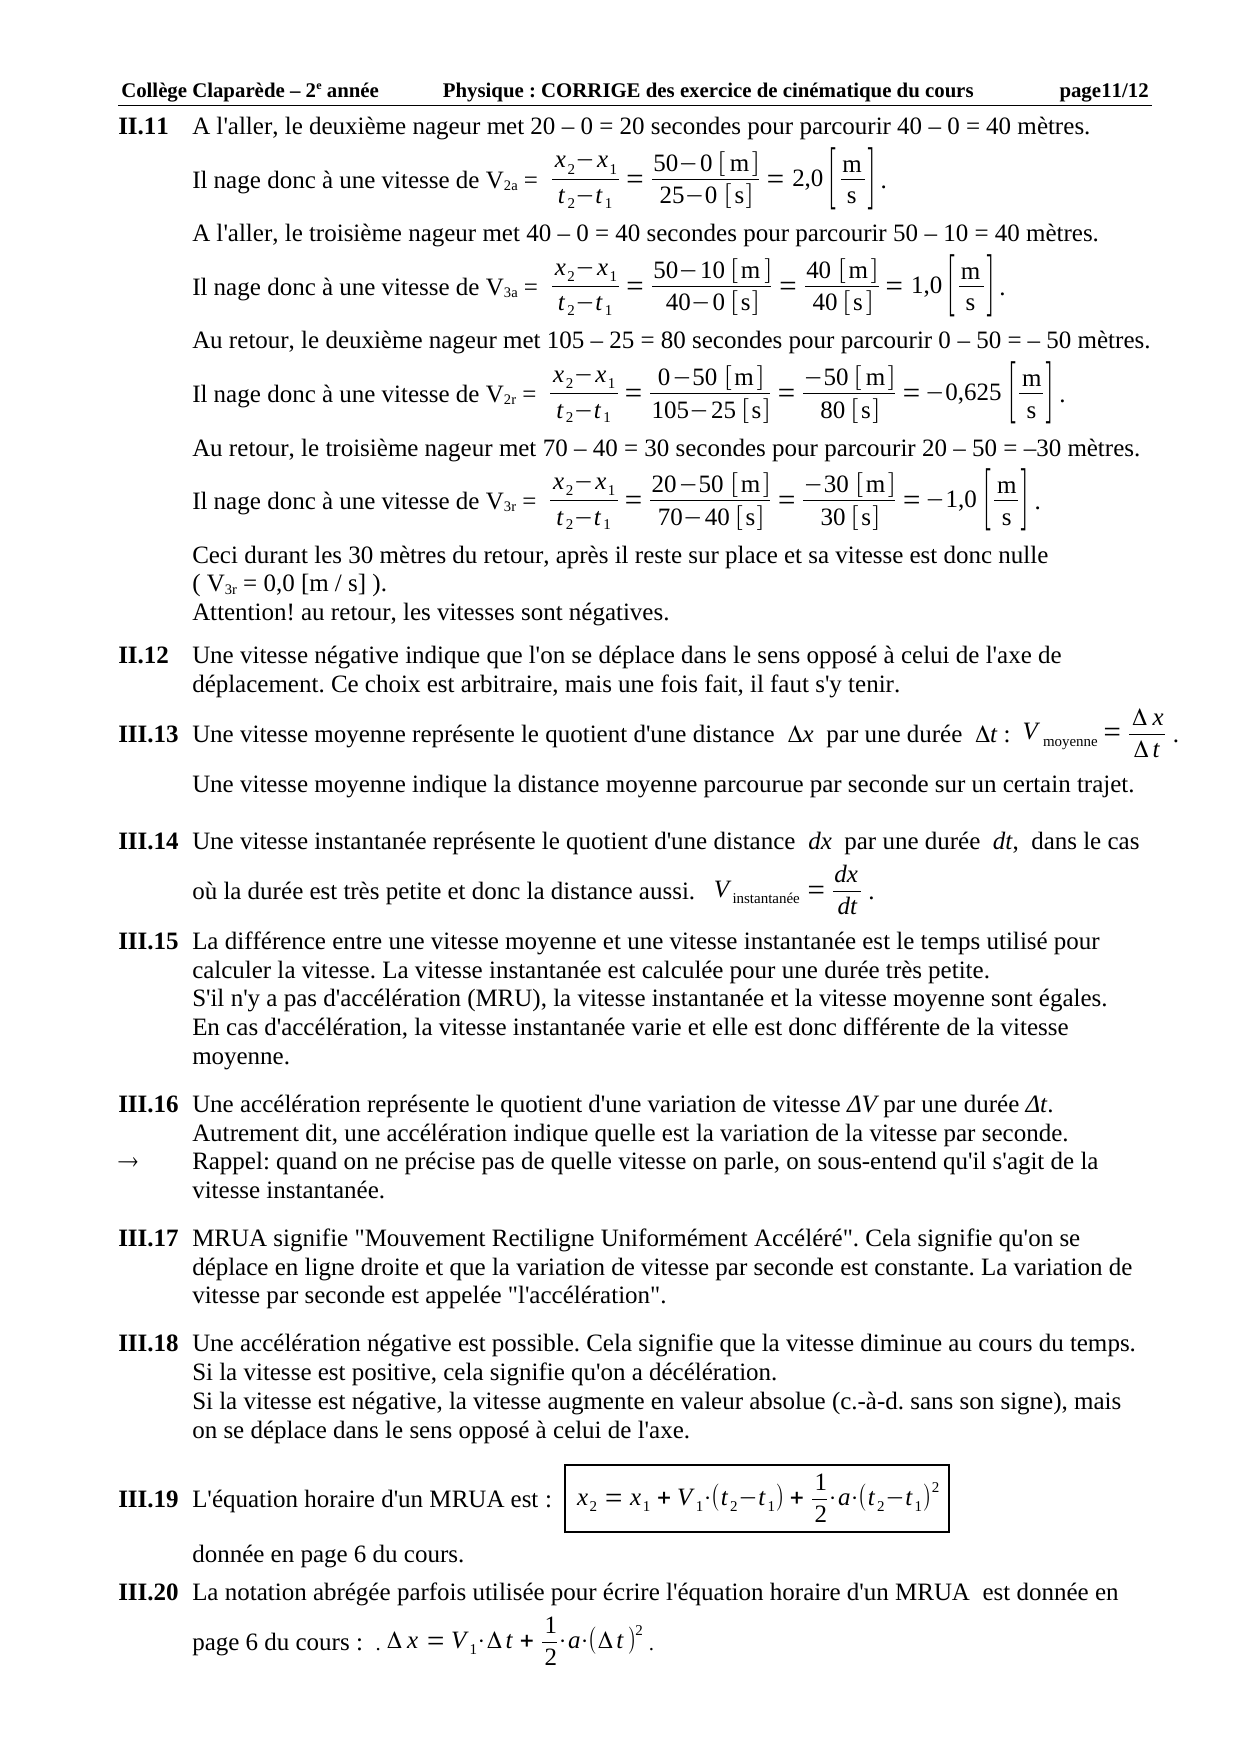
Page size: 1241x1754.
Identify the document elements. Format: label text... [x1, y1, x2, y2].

text II.12 Une vitesse négative indique que l'on se déplace dans le sens opposé à celui de l'axe de déplacement. Ce choix est arbitraire, mais une fois fait, il faut s'y tenir. [118, 640, 1152, 698]
text Autrement dit, une accélération indique quelle est la variation de la vitesse par seconde. [118, 1118, 1152, 1146]
text III.15 La différence entre une vitesse moyenne et une vitesse instantanée est le temps utilisé pour calculer la vitesse. La vitesse instantanée est calculée pour une durée très petite. [118, 926, 1152, 983]
text  Rappel: quand on ne précise pas de quelle vitesse on parle, on sous-entend qu'il s'agit de la vitesse instantanée. [118, 1146, 1152, 1204]
text Attention! au retour, les vitesses sont négatives. [118, 597, 1152, 626]
text III.16 Une accélération représente le quotient d'une variation de vitesse ΔV par une durée Δt. [118, 1089, 1152, 1118]
text Une vitesse moyenne indique la distance moyenne parcourue par seconde sur un certain trajet. [118, 769, 1189, 797]
text II.11 A l'aller, le deuxième nageur met 20 – 0 = 20 secondes pour parcourir 40 – 0 = 40 mètres. Il nage donc à une vitesse de V2a = . [118, 111, 1152, 218]
text III.18 Une accélération négative est possible. Cela signifie que la vitesse diminue au cours du temps. [118, 1328, 1152, 1357]
text III.19 L'équation horaire d'un MRUA est : donnée en page 6 du cours. [118, 1458, 1186, 1568]
text S'il n'y a pas d'accélération (MRU), la vitesse instantanée et la vitesse moyenne sont égales. [118, 983, 1152, 1012]
text En cas d'accélération, la vitesse instantanée varie et elle est donc différente de la vitesse moyenne. [118, 1012, 1152, 1070]
text A l'aller, le troisième nageur met 40 – 0 = 40 secondes pour parcourir 50 – 10 = 40 mètres. Il nage donc à une vitesse de V3a = . [118, 218, 1152, 326]
text III.14 Une vitesse instantanée représente le quotient d'une distance dx par une durée dt, dans le cas où la durée est très petite et donc la distance aussi. . [118, 826, 1152, 926]
text III.20 La notation abrégée parfois utilisée pour écrire l'équation horaire d'un MRUA est donnée en page 6 du cours : .. [118, 1577, 1152, 1677]
text III.17 MRUA signifie "Mouvement Rectiligne Uniformément Accéléré". Cela signifie qu'on se déplace en ligne droite et que la variation de vitesse par seconde est constante. La variation de vitesse par seconde est appelée "l'accélération". [118, 1223, 1152, 1309]
text Au retour, le troisième nageur met 70 – 40 = 30 secondes pour parcourir 20 – 50 = –30 mètres. Il nage donc à une vitesse de V3r = . Ceci durant les 30 mètres du retour, après il reste sur place et sa vitesse est donc nulle ( V3r = 0,0 [m / s] ). [118, 433, 1152, 597]
text Au retour, le deuxième nageur met 105 – 25 = 80 secondes pour parcourir 0 – 50 = – 50 mètres. Il nage donc à une vitesse de V2r = . [118, 326, 1152, 433]
text III.13 Une vitesse moyenne représente le quotient d'une distance x par une durée t : . [118, 698, 1181, 769]
text Si la vitesse est négative, la vitesse augmente en valeur absolue (c.-à-d. sans son signe), mais on se déplace dans le sens opposé à celui de l'axe. [118, 1386, 1152, 1443]
text Si la vitesse est positive, cela signifie qu'on a décélération. [118, 1357, 1152, 1386]
